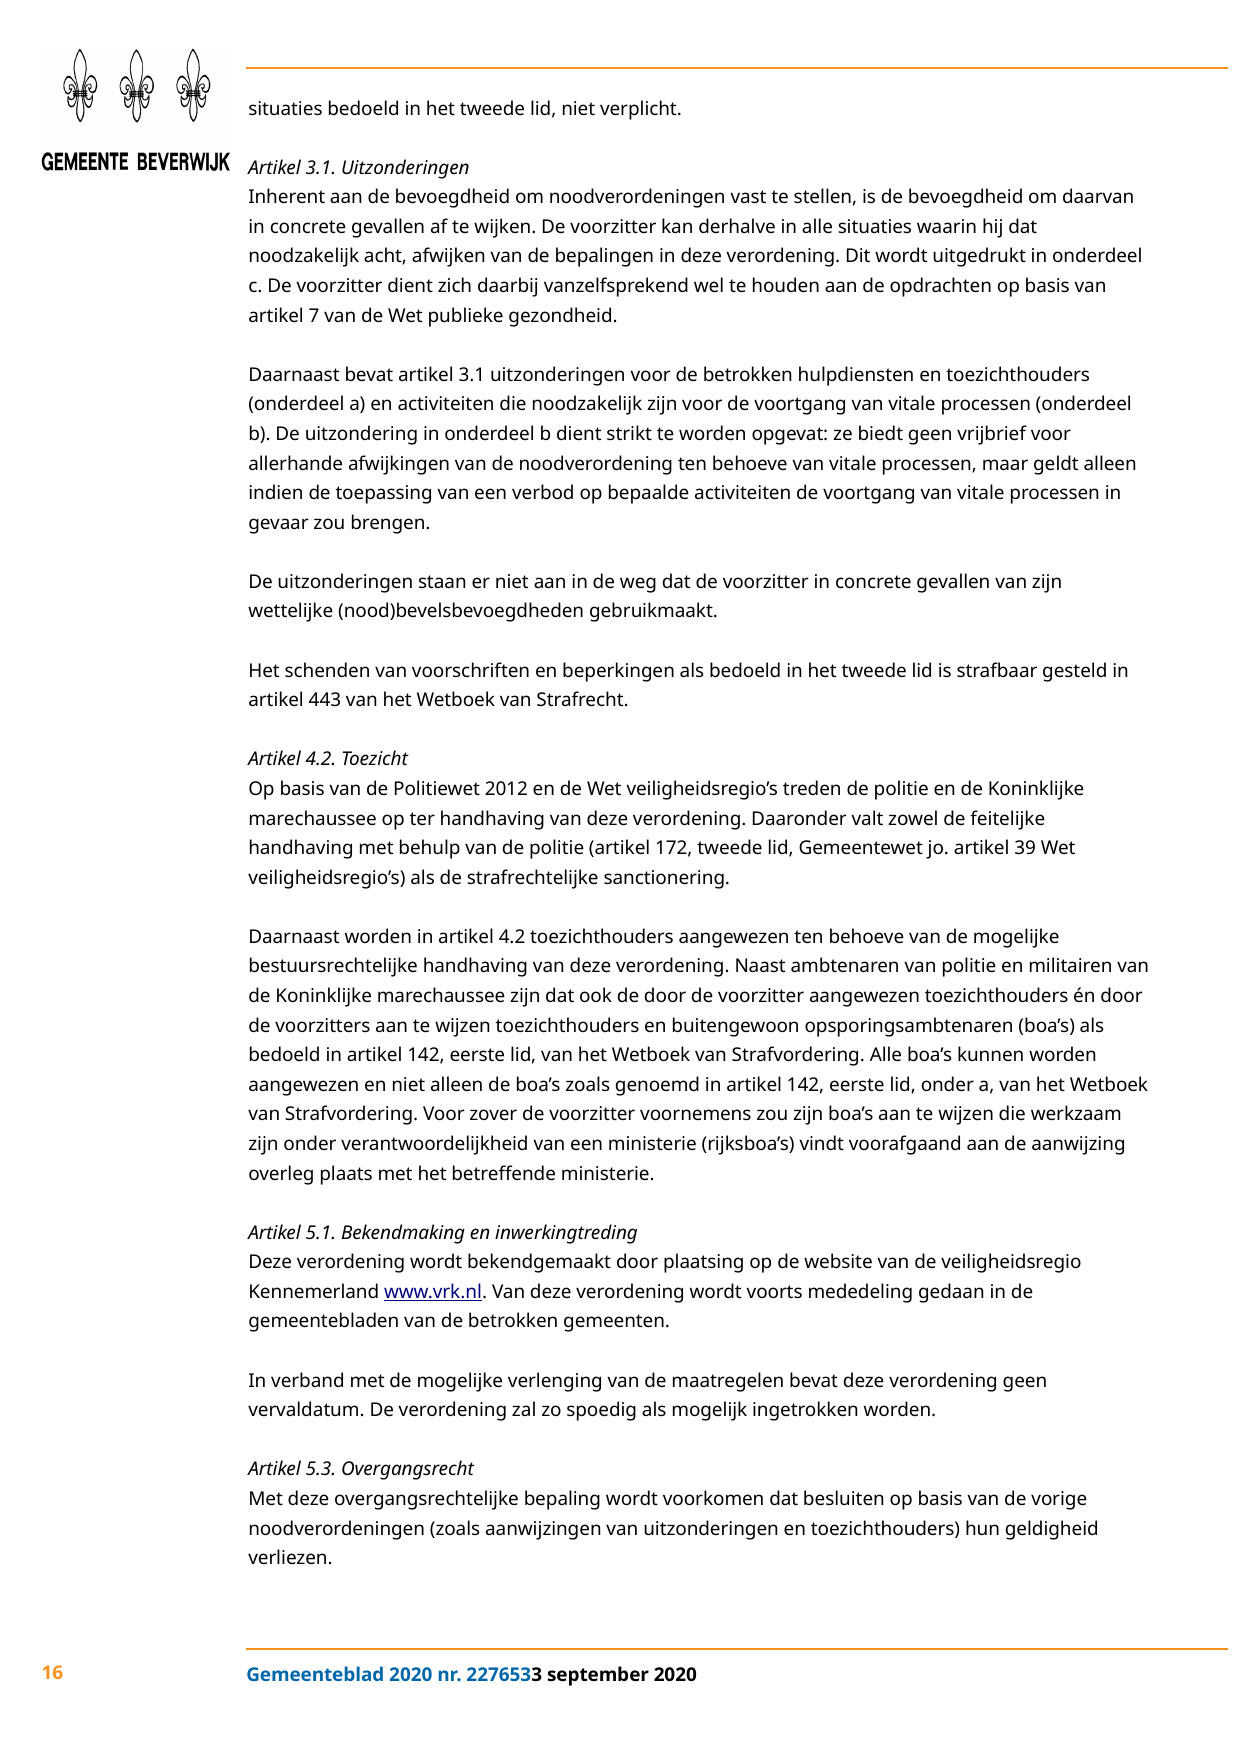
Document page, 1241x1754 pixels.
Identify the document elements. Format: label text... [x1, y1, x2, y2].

text Artikel 4.2. Toezicht [248, 746, 1152, 771]
text Daarnaast bevat artikel 3.1 uitzonderingen voor de betrokken hulpdiensten en toezichthouders (onderdeel a) en activiteiten die noodzakelijk zijn voor de voortgang van vitale processen (onderdeel b). De uitzondering in onderdeel b dient strikt te worden opgevat: ze biedt geen vrijbrief voor allerhande afwijkingen van de noodverordening ten behoeve van vitale processen, maar geldt alleen indien de toepassing van een verbod op bepaalde activiteiten de voortgang van vitale processen in gevaar zou brengen. [248, 361, 1152, 535]
text Artikel 5.1. Bekendmaking en inwerkingtreding [248, 1219, 1152, 1245]
text Deze verordening wordt bekendgemaakt door plaatsing op de website van de veiligheidsregio Kennemerland www.vrk.nl. Van deze verordening wordt voorts mededeling gedaan in de gemeentebladen van de betrokken gemeenten. [248, 1248, 1152, 1333]
text Met deze overgangsrechtelijke bepaling wordt voorkomen dat besluiten op basis van de vorige noodverordeningen (zoals aanwijzingen van uitzonderingen en toezichthouders) hun geldigheid verliezen. [248, 1485, 1152, 1570]
picture [41, 47, 231, 172]
text Op basis van de Politiewet 2012 en de Wet veiligheidsregio’s treden de politie en de Koninklijke marechaussee op ter handhaving van deze verordening. Daaronder valt zowel de feitelijke handhaving met behulp van de politie (artikel 172, tweede lid, Gemeentewet jo. artikel 39 Wet veiligheidsregio’s) als de strafrechtelijke sanctionering. [248, 775, 1152, 890]
text De uitzonderingen staan er niet aan in de weg dat de voorzitter in concrete gevallen van zijn wettelijke (nood)bevelsbevoegdheden gebruikmaakt. [248, 568, 1152, 623]
text Inherent aan de bevoegdheid om noodverordeningen vast te stellen, is de bevoegdheid om daarvan in concrete gevallen af te wijken. De voorzitter kan derhalve in alle situaties waarin hij dat noodzakelijk acht, afwijken van de bepalingen in deze verordening. Dit wordt uitgedrukt in onderdeel c. De voorzitter dient zich daarbij vanzelfsprekend wel te houden aan de opdrachten op basis van artikel 7 van de Wet publieke gezondheid. [248, 183, 1152, 328]
text Artikel 3.1. Uitzonderingen [248, 154, 1152, 180]
text Artikel 5.3. Overgangsrecht [248, 1456, 1152, 1481]
text situaties bedoeld in het tweede lid, niet verplicht. [248, 95, 1152, 121]
text Daarnaast worden in artikel 4.2 toezichthouders aangewezen ten behoeve van de mogelijke bestuursrechtelijke handhaving van deze verordening. Naast ambtenaren van politie en militairen van de Koninklijke marechaussee zijn dat ook de door de voorzitter aangewezen toezichthouders én door de voorzitters aan te wijzen toezichthouders en buitengewoon opsporingsambtenaren (boa’s) als bedoeld in artikel 142, eerste lid, van het Wetboek van Strafvordering. Alle boa’s kunnen worden aangewezen en niet alleen de boa’s zoals genoemd in artikel 142, eerste lid, onder a, van het Wetboek van Strafvordering. Voor zover de voorzitter voornemens zou zijn boa’s aan te wijzen die werkzaam zijn onder verantwoordelijkheid van een ministerie (rijksboa’s) vindt voorafgaand aan de aanwijzing overleg plaats met het betreffende ministerie. [248, 923, 1152, 1186]
text In verband met de mogelijke verlenging van de maatregelen bevat deze verordening geen vervaldatum. De verordening zal zo spoedig als mogelijk ingetrokken worden. [248, 1367, 1152, 1422]
text Het schenden van voorschriften en beperkingen als bedoeld in het tweede lid is strafbaar gesteld in artikel 443 van het Wetboek van Strafrecht. [248, 657, 1152, 712]
